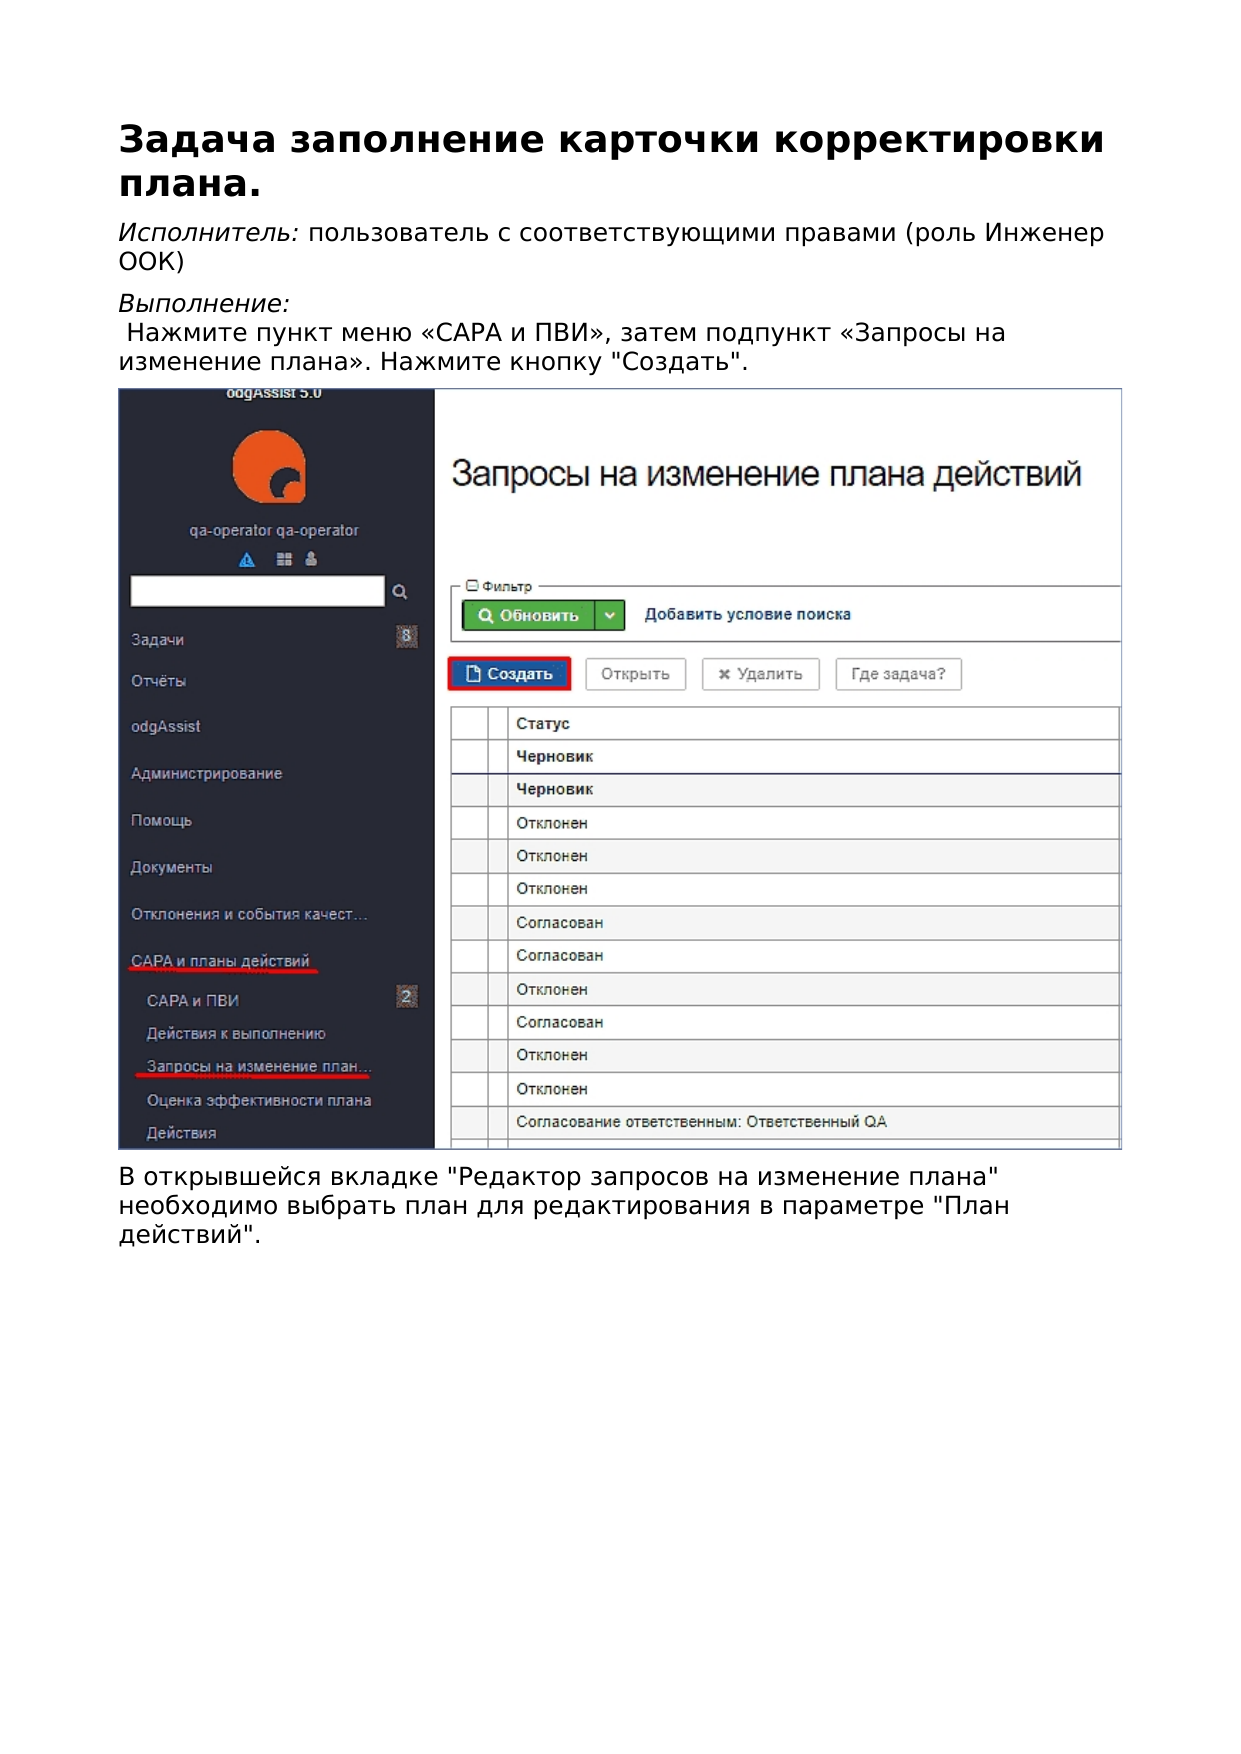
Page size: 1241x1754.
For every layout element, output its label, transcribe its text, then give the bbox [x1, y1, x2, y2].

subtitle Задача заполнение карточки корректировки плана. [118, 118, 1122, 205]
picture [118, 388, 1123, 1150]
text Выполнение: Нажмите пункт меню «CAPA и ПВИ», затем подпункт «Запросы на изменение плана». Нажмите кнопку "Создать". [118, 289, 1122, 376]
text В открывшейся вкладке "Редактор запросов на изменение плана" необходимо выбрать план для редактирования в параметре "План действий". [118, 1162, 1122, 1250]
text Исполнитель: пользователь с соответствующими правами (роль Инженер ООК) [118, 218, 1122, 276]
